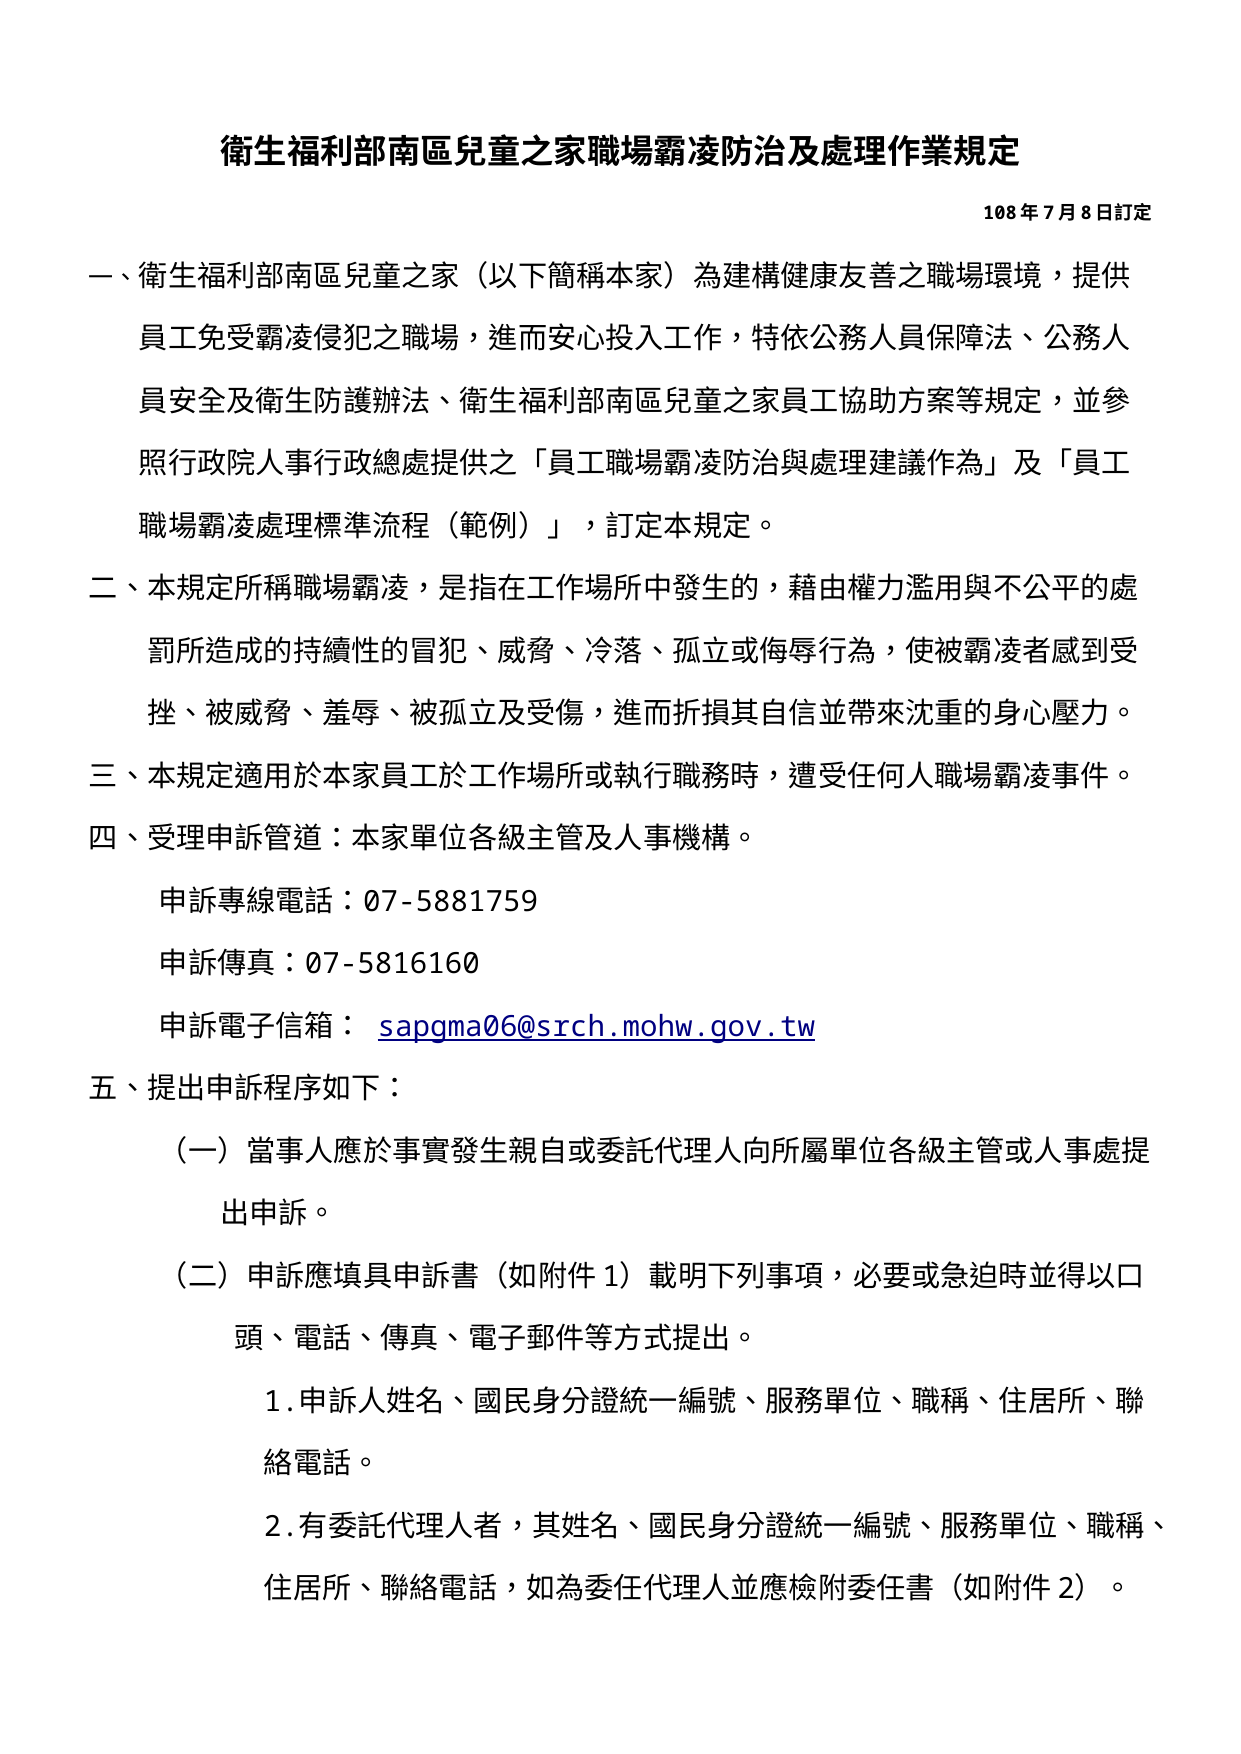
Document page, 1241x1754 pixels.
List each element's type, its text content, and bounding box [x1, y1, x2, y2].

text 五、提出申訴程序如下： [89, 1044, 1152, 1107]
text 二、本規定所稱職場霸凌，是指在工作場所中發生的，藉由權力濫用與不公平的處罰所造成的持續性的冒犯、威脅、冷落、孤立或侮辱行為，使被霸凌者感到受挫、被威脅、羞辱、被孤立及受傷，進而折損其自信並帶來沈重的身心壓力。 [89, 544, 1152, 732]
text 1.申訴人姓名、國民身分證統一編號、服務單位、職稱、住居所、聯絡電話。 [89, 1357, 1152, 1482]
text 申訴電子信箱： sapgma06@srch.mohw.gov.tw [89, 982, 1152, 1044]
text 四、受理申訴管道：本家單位各級主管及人事機構。 [89, 794, 1152, 857]
text 三、本規定適用於本家員工於工作場所或執行職務時，遭受任何人職場霸凌事件。 [89, 732, 1152, 794]
text 108年7月8日訂定 [89, 169, 1152, 232]
text （二）申訴應填具申訴書（如附件1）載明下列事項，必要或急迫時並得以口頭、電話、傳真、電子郵件等方式提出。 [89, 1232, 1152, 1357]
text 衛生福利部南區兒童之家職場霸凌防治及處理作業規定 [89, 107, 1152, 169]
text 一、衛生福利部南區兒童之家（以下簡稱本家）為建構健康友善之職場環境，提供員工免受霸凌侵犯之職場，進而安心投入工作，特依公務人員保障法、公務人員安全及衛生防護辦法、衛生福利部南區兒童之家員工協助方案等規定，並參照行政院人事行政總處提供之「員工職場霸凌防治與處理建議作為」及「員工職場霸凌處理標準流程（範例）」，訂定本規定。 [89, 232, 1152, 544]
text 申訴傳真：07-5816160 [89, 919, 1152, 982]
text 申訴專線電話：07-5881759 [89, 857, 1152, 919]
text （一）當事人應於事實發生親自或委託代理人向所屬單位各級主管或人事處提出申訴。 [89, 1107, 1152, 1232]
text 2.有委託代理人者，其姓名、國民身分證統一編號、服務單位、職稱、住居所、聯絡電話，如為委任代理人並應檢附委任書（如附件2）。 [89, 1482, 1152, 1607]
